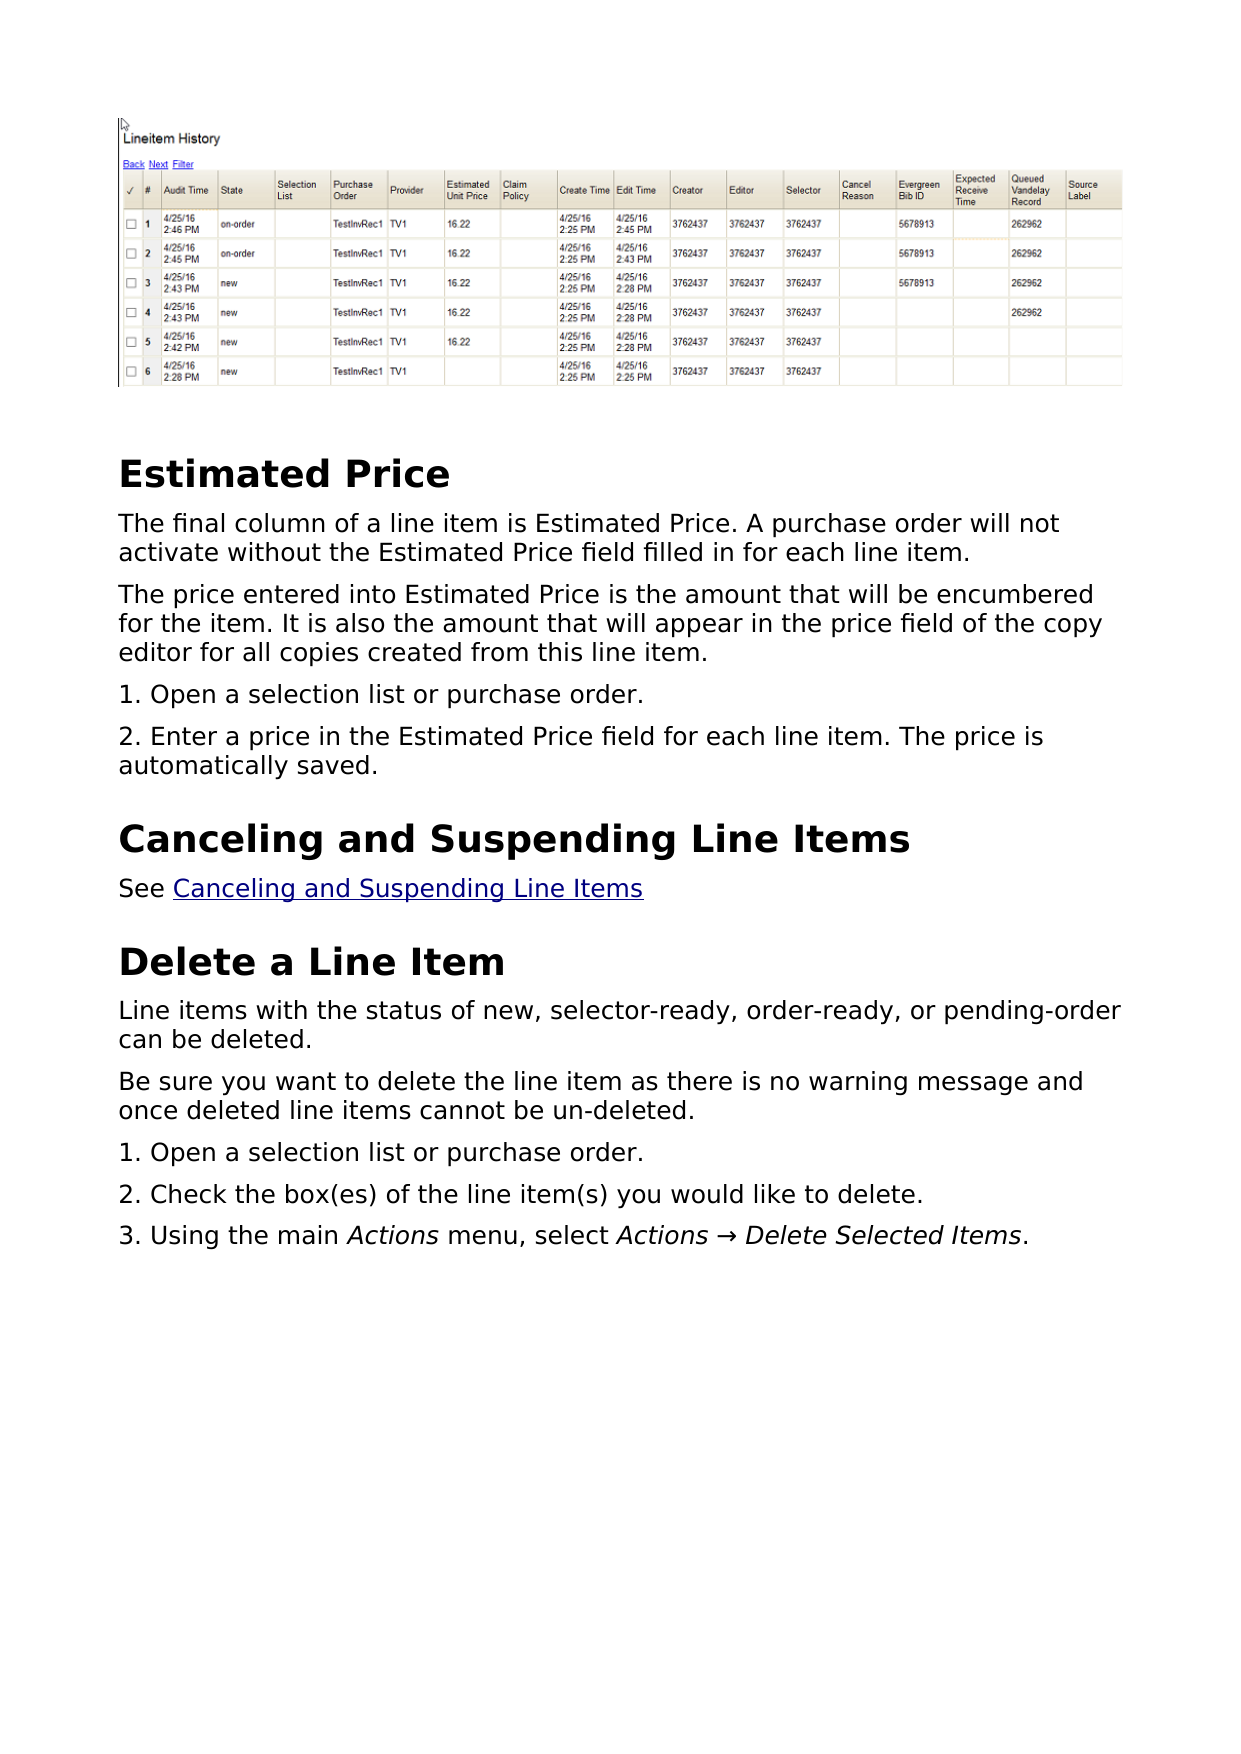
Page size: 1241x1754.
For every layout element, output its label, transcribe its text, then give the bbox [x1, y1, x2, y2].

picture [118, 118, 1123, 387]
text 1. Open a selection list or purchase order. [118, 1138, 1122, 1167]
text 3. Using the main Actions menu, select Actions → Delete Selected Items. [118, 1222, 1122, 1251]
text Be sure you want to delete the line item as there is no warning message and once deleted line items cannot be un-deleted. [118, 1067, 1122, 1126]
subtitle Delete a Line Item [118, 940, 1122, 984]
text The price entered into Estimated Price is the amount that will be encumbered for the item. It is also the amount that will appear in the price field of the copy editor for all copies created from this line item. [118, 580, 1122, 668]
text 1. Open a selection list or purchase order. [118, 680, 1122, 709]
text See Canceling and Suspending Line Items [118, 874, 1122, 903]
text Line items with the status of new, selector-ready, order-ready, or pending-order can be deleted. [118, 997, 1122, 1055]
text The final column of a line item is Estimated Price. A purchase order will not activate without the Estimated Price field filled in for each line item. [118, 509, 1122, 568]
text 2. Check the box(es) of the line item(s) you would like to delete. [118, 1180, 1122, 1209]
subtitle Estimated Price [118, 453, 1122, 497]
text 2. Enter a price in the Estimated Price field for each line item. The price is automatically saved. [118, 722, 1122, 780]
subtitle Canceling and Suspending Line Items [118, 818, 1122, 861]
